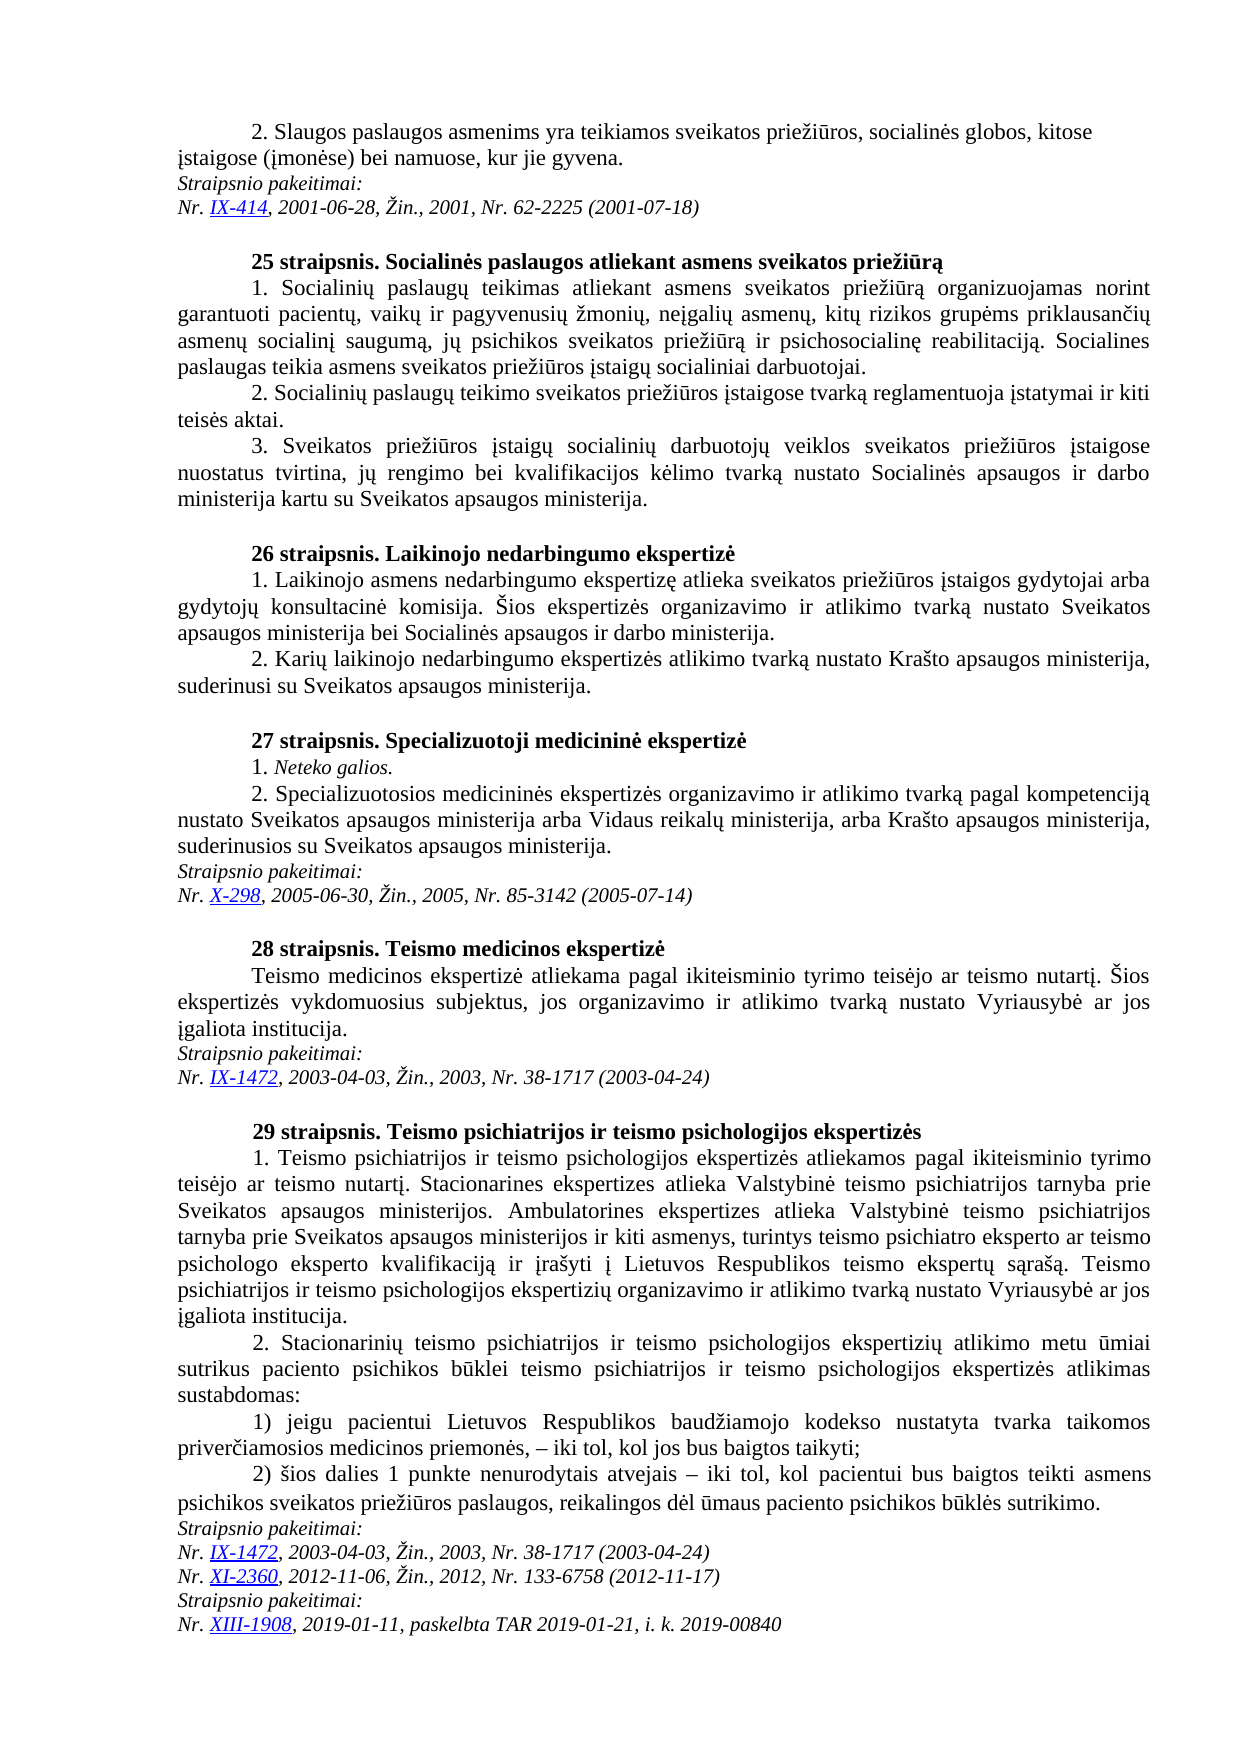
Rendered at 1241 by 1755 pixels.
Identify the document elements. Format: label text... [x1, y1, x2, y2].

text Teismo medicinos ekspertizė atliekama pagal ikiteisminio tyrimo teisėjo ar teismo nutartį. Šios ekspertizės vykdomuosius subjektus, jos organizavimo ir atlikimo tvarką nustato Vyriausybė ar jos įgaliota institucija. [177, 962, 1152, 1041]
text Nr. IX-1472, 2003-04-03, Žin., 2003, Nr. 38-1717 (2003-04-24) [177, 1065, 1152, 1089]
text 1) jeigu pacientui Lietuvos Respublikos baudžiamojo kodekso nustatyta tvarka taikomos priverčiamosios medicinos priemonės, – iki tol, kol jos bus baigtos taikyti; [177, 1408, 1152, 1460]
text 28 straipsnis. Teismo medicinos ekspertizė [177, 936, 1152, 962]
text Nr. IX-1472, 2003-04-03, Žin., 2003, Nr. 38-1717 (2003-04-24) [177, 1539, 1152, 1564]
text Straipsnio pakeitimai: [177, 1041, 1152, 1065]
text Nr. X-298, 2005-06-30, Žin., 2005, Nr. 85-3142 (2005-07-14) [177, 883, 1152, 907]
text 26 straipsnis. Laikinojo nedarbingumo ekspertizė [177, 540, 1152, 566]
text 2. Specializuotosios medicininės ekspertizės organizavimo ir atlikimo tvarką pagal kompetenciją nustato Sveikatos apsaugos ministerija arba Vidaus reikalų ministerija, arba Krašto apsaugos ministerija, suderinusios su Sveikatos apsaugos ministerija. [177, 779, 1152, 859]
text 1. Teismo psichiatrijos ir teismo psichologijos ekspertizės atliekamos pagal ikiteisminio tyrimo teisėjo ar teismo nutartį. Stacionarines ekspertizes atlieka Valstybinė teismo psichiatrijos tarnyba prie Sveikatos apsaugos ministerijos. Ambulatorines ekspertizes atlieka Valstybinė teismo psichiatrijos tarnyba prie Sveikatos apsaugos ministerijos ir kiti asmenys, turintys teismo psichiatro eksperto ar teismo psichologo eksperto kvalifikaciją ir įrašyti į Lietuvos Respublikos teismo ekspertų sąrašą. Teismo psichiatrijos ir teismo psichologijos ekspertizių organizavimo ir atlikimo tvarką nustato Vyriausybė ar jos įgaliota institucija. [177, 1144, 1152, 1329]
text 1. Neteko galios. [177, 753, 1152, 779]
text Straipsnio pakeitimai: [177, 859, 1152, 883]
text 2. Karių laikinojo nedarbingumo ekspertizės atlikimo tvarką nustato Krašto apsaugos ministerija, suderinusi su Sveikatos apsaugos ministerija. [177, 645, 1152, 698]
text 2. Slaugos paslaugos asmenims yra teikiamos sveikatos priežiūros, socialinės globos, kitose įstaigose (įmonėse) bei namuose, kur jie gyvena. [177, 118, 1152, 171]
text 29 straipsnis. Teismo psichiatrijos ir teismo psichologijos ekspertizės [177, 1118, 1152, 1144]
text 25 straipsnis. Socialinės paslaugos atliekant asmens sveikatos priežiūrą [177, 248, 1152, 274]
text 2. Socialinių paslaugų teikimo sveikatos priežiūros įstaigose tvarką reglamentuoja įstatymai ir kiti teisės aktai. [177, 379, 1152, 432]
text Nr. XIII-1908, 2019-01-11, paskelbta TAR 2019-01-21, i. k. 2019-00840 [177, 1612, 1152, 1636]
text 27 straipsnis. Specializuotoji medicininė ekspertizė [177, 727, 1152, 753]
text Nr. IX-414, 2001-06-28, Žin., 2001, Nr. 62-2225 (2001-07-18) [177, 195, 1152, 219]
text Straipsnio pakeitimai: [177, 171, 1152, 195]
text 2) šios dalies 1 punkte nenurodytais atvejais – iki tol, kol pacientui bus baigtos teikti asmens psichikos sveikatos priežiūros paslaugos, reikalingos dėl ūmaus paciento psichikos būklės sutrikimo. [177, 1460, 1152, 1516]
text 2. Stacionarinių teismo psichiatrijos ir teismo psichologijos ekspertizių atlikimo metu ūmiai sutrikus paciento psichikos būklei teismo psichiatrijos ir teismo psichologijos ekspertizės atlikimas sustabdomas: [177, 1329, 1152, 1408]
text Nr. XI-2360, 2012-11-06, Žin., 2012, Nr. 133-6758 (2012-11-17) [177, 1564, 1152, 1588]
text 1. Laikinojo asmens nedarbingumo ekspertizę atlieka sveikatos priežiūros įstaigos gydytojai arba gydytojų konsultacinė komisija. Šios ekspertizės organizavimo ir atlikimo tvarką nustato Sveikatos apsaugos ministerija bei Socialinės apsaugos ir darbo ministerija. [177, 566, 1152, 645]
text Straipsnio pakeitimai: [177, 1516, 1152, 1539]
text 3. Sveikatos priežiūros įstaigų socialinių darbuotojų veiklos sveikatos priežiūros įstaigose nuostatus tvirtina, jų rengimo bei kvalifikacijos kėlimo tvarką nustato Socialinės apsaugos ir darbo ministerija kartu su Sveikatos apsaugos ministerija. [177, 432, 1152, 511]
text 1. Socialinių paslaugų teikimas atliekant asmens sveikatos priežiūrą organizuojamas norint garantuoti pacientų, vaikų ir pagyvenusių žmonių, neįgalių asmenų, kitų rizikos grupėms priklausančių asmenų socialinį saugumą, jų psichikos sveikatos priežiūrą ir psichosocialinę reabilitaciją. Socialines paslaugas teikia asmens sveikatos priežiūros įstaigų socialiniai darbuotojai. [177, 274, 1152, 379]
text Straipsnio pakeitimai: [177, 1588, 1152, 1612]
